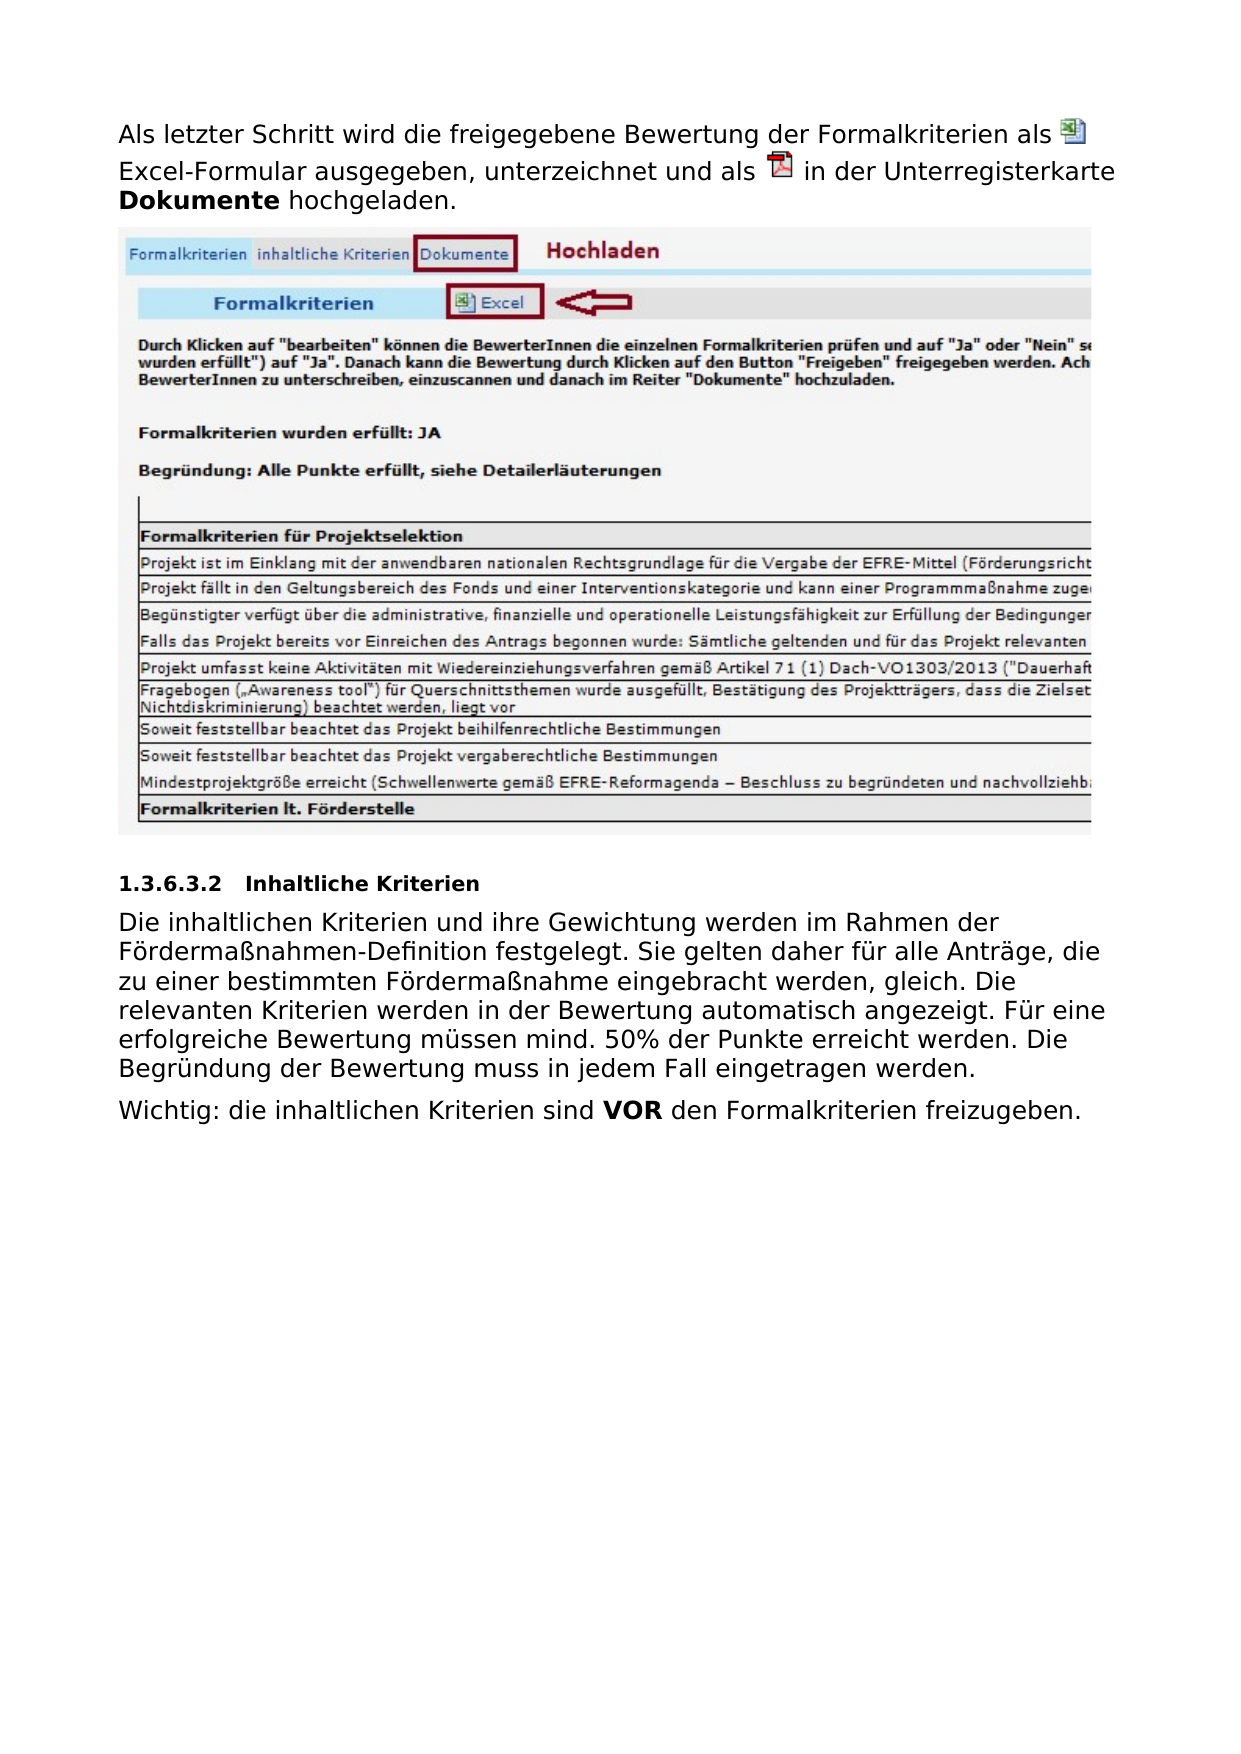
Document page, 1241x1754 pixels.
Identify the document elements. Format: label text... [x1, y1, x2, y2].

text Die inhaltlichen Kriterien und ihre Gewichtung werden im Rahmen der Fördermaßnahmen-Definition festgelegt. Sie gelten daher für alle Anträge, die zu einer bestimmten Fördermaßnahme eingebracht werden, gleich. Die relevanten Kriterien werden in der Bewertung automatisch angezeigt. Für eine erfolgreiche Bewertung müssen mind. 50% der Punkte erreicht werden. Die Begründung der Bewertung muss in jedem Fall eingetragen werden. [118, 908, 1122, 1083]
picture [764, 149, 796, 181]
subtitle Inhaltliche Kriterien [118, 872, 1122, 896]
picture [118, 227, 1092, 835]
text Wichtig: die inhaltlichen Kriterien sind VOR den Formalkriterien freizugeben. [118, 1096, 1122, 1125]
picture [1060, 118, 1086, 144]
text Als letzter Schritt wird die freigegebene Bewertung der Formalkriterien als Excel-Formular ausgegeben, unterzeichnet und als in der Unterregisterkarte Dokumente hochgeladen. [118, 118, 1122, 215]
